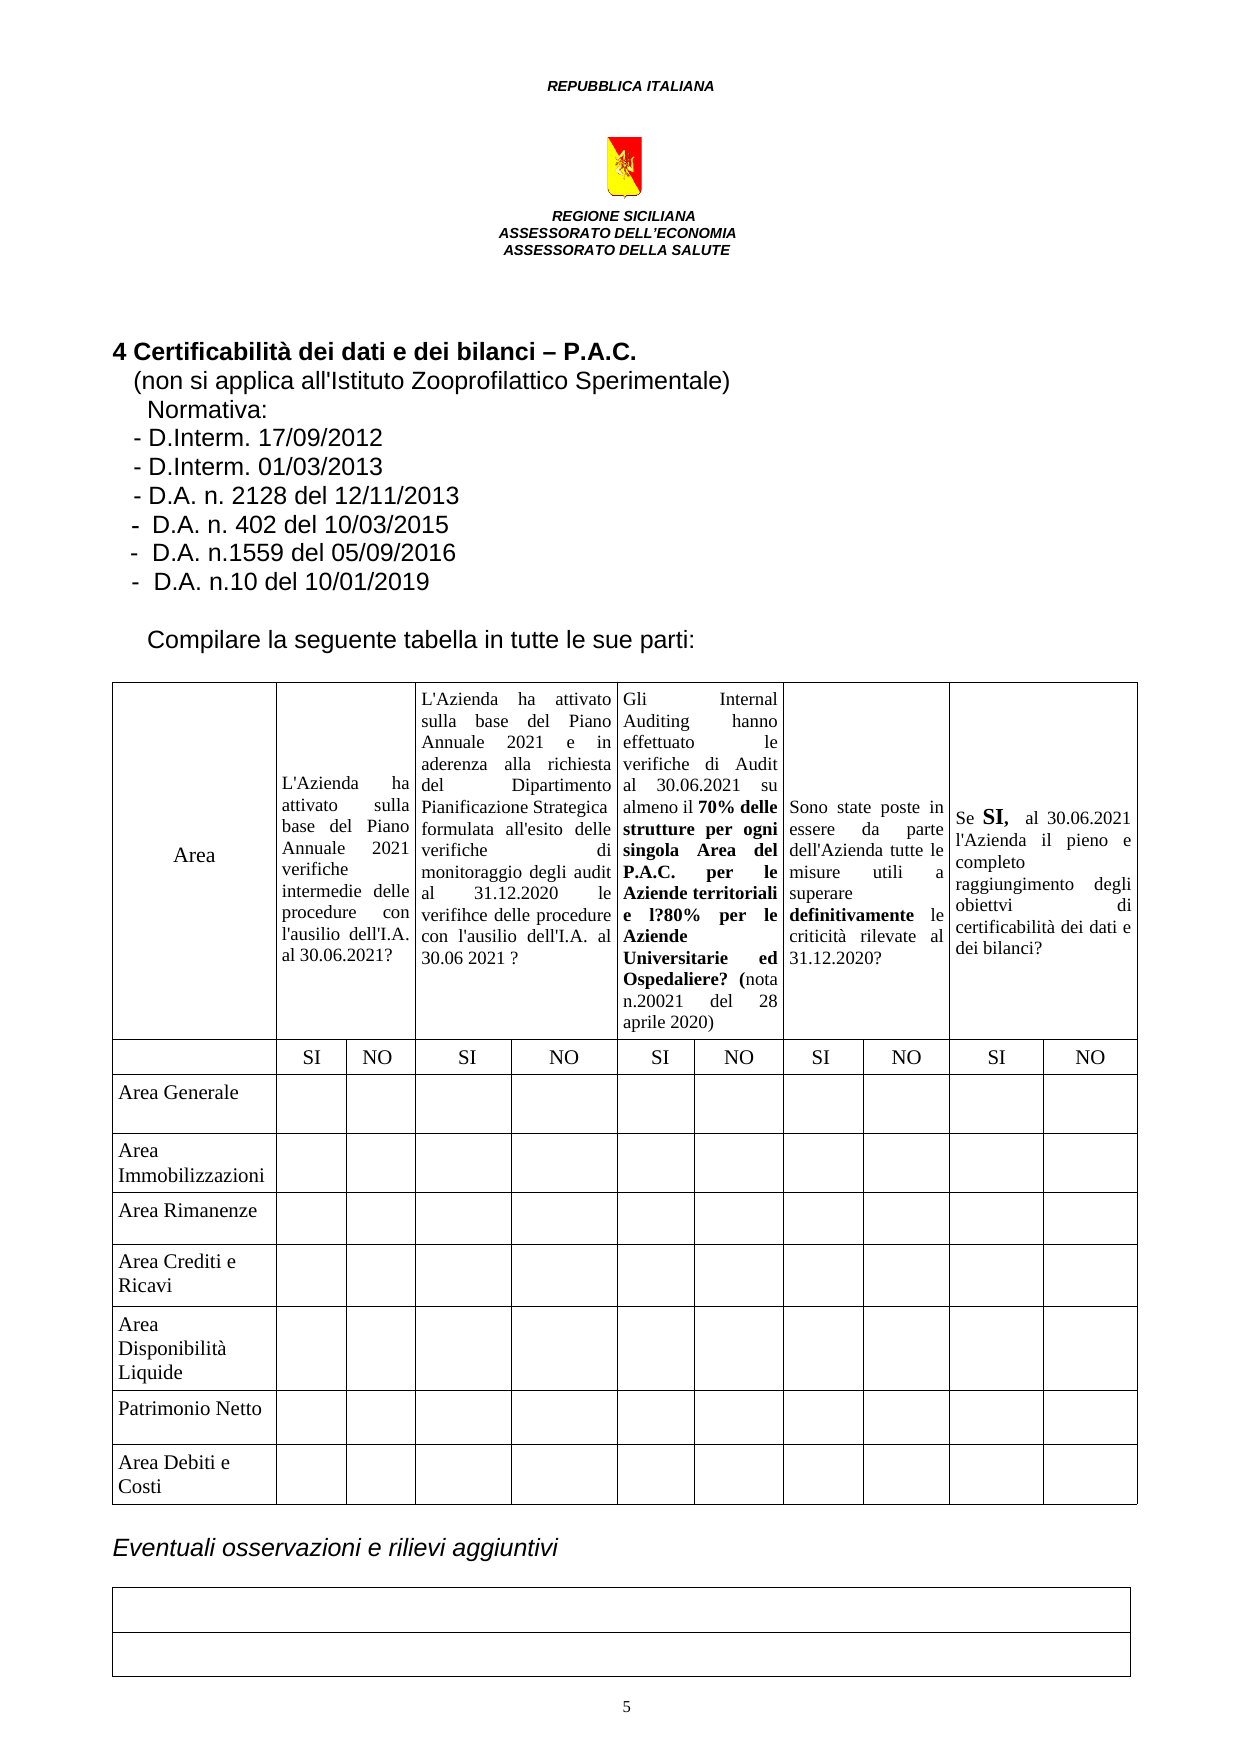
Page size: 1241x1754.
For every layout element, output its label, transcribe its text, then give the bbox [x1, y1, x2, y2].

table_cell Area Debiti e Costi [113, 1445, 276, 1504]
table_cell [1044, 1391, 1137, 1444]
table_cell [512, 1075, 617, 1133]
table_cell Area Generale [113, 1075, 276, 1133]
table_cell [864, 1193, 949, 1243]
table_cell [950, 1307, 1043, 1390]
text - D.Interm. 17/09/2012 [112, 423, 1137, 452]
table_cell [864, 1134, 949, 1192]
table_cell [347, 1445, 415, 1504]
table_cell [618, 1193, 694, 1243]
table_cell [416, 1445, 511, 1504]
table_cell [695, 1134, 783, 1192]
table_cell [512, 1193, 617, 1243]
table_cell [950, 1134, 1043, 1192]
table_cell SI [277, 1040, 346, 1074]
table_cell [864, 1245, 949, 1306]
table_cell [1044, 1193, 1137, 1243]
table_cell [695, 1193, 783, 1243]
table_cell [416, 1391, 511, 1444]
table_cell [784, 1134, 863, 1192]
table_cell Area Immobilizzazioni [113, 1134, 276, 1192]
text Eventuali osservazioni e rilievi aggiuntivi [112, 1533, 1137, 1561]
table_header [113, 1588, 1130, 1632]
subtitle (non si applica all'Istituto Zooprofilattico Sperimentale) [112, 366, 1137, 394]
table_cell Area Disponibilità Liquide [113, 1307, 276, 1390]
table_cell [347, 1134, 415, 1192]
table_cell [950, 1391, 1043, 1444]
table_cell Area Rimanenze [113, 1193, 276, 1243]
table_cell [1044, 1075, 1137, 1133]
text - D.Interm. 01/03/2013 [112, 452, 1137, 481]
table_cell NO [1044, 1040, 1137, 1074]
table_cell [695, 1445, 783, 1504]
table_cell [416, 1134, 511, 1192]
table_header Sono state poste in essere da parte dell'Azienda tutte le misure utili a superare definitivamente le criticità rilevate al 31.12.2020? [784, 683, 949, 1039]
table_cell [512, 1134, 617, 1192]
table_cell [512, 1245, 617, 1306]
table_cell [618, 1445, 694, 1504]
table_header L'Azienda ha attivato sulla base del Piano Annuale 2021 verifiche intermedie delle procedure con l'ausilio dell'I.A. al 30.06.2021? [277, 683, 415, 1039]
table_cell [277, 1445, 346, 1504]
table_cell SI [618, 1040, 694, 1074]
table_cell [416, 1193, 511, 1243]
table_cell Patrimonio Netto [113, 1391, 276, 1444]
table_cell [618, 1307, 694, 1390]
table_header Se SI, al 30.06.2021 l'Azienda il pieno e completo raggiungimento degli obiettvi di certificabilità dei dati e dei bilanci? [950, 683, 1137, 1039]
table_cell [695, 1391, 783, 1444]
table_header Area [113, 683, 276, 1039]
text Compilare la seguente tabella in tutte le sue parti: [112, 625, 1137, 653]
table_cell [277, 1245, 346, 1306]
table_cell [347, 1391, 415, 1444]
table_cell [512, 1307, 617, 1390]
table_cell [277, 1193, 346, 1243]
table_cell [347, 1307, 415, 1390]
table_cell [695, 1075, 783, 1133]
table_cell [784, 1245, 863, 1306]
table_cell NO [864, 1040, 949, 1074]
table_cell Area Crediti e Ricavi [113, 1245, 276, 1306]
table_cell [864, 1445, 949, 1504]
text - D.A. n. 2128 del 12/11/2013 [112, 481, 1137, 509]
table_cell [347, 1193, 415, 1243]
table_cell [950, 1245, 1043, 1306]
table_cell [416, 1245, 511, 1306]
table_cell [416, 1075, 511, 1133]
table_cell [695, 1307, 783, 1390]
table_cell [416, 1307, 511, 1390]
table_cell [512, 1391, 617, 1444]
table_cell [950, 1193, 1043, 1243]
table_cell NO [512, 1040, 617, 1074]
table_cell NO [347, 1040, 415, 1074]
table_cell [618, 1134, 694, 1192]
table_cell SI [784, 1040, 863, 1074]
subtitle Normativa: [112, 394, 1137, 423]
table_cell [1044, 1445, 1137, 1504]
table_cell NO [695, 1040, 783, 1074]
table_cell [618, 1245, 694, 1306]
table_cell [113, 1633, 1130, 1676]
table_cell [1044, 1245, 1137, 1306]
table_cell [277, 1391, 346, 1444]
table_cell [1044, 1134, 1137, 1192]
table_cell [618, 1391, 694, 1444]
table_header L'Azienda ha attivato sulla base del Piano Annuale 2021 e in aderenza alla richiesta del Dipartimento Pianificazione Strategica formulata all'esito delle verifiche di monitoraggio degli audit al 31.12.2020 le verifihce delle procedure con l'ausilio dell'I.A. al 30.06 2021 ? [416, 683, 617, 1039]
text - D.A. n.10 del 10/01/2019 [116, 567, 1137, 596]
table_cell [864, 1075, 949, 1133]
table_cell [950, 1445, 1043, 1504]
table_cell [1044, 1307, 1137, 1390]
table_cell [784, 1445, 863, 1504]
table_cell [864, 1391, 949, 1444]
table_cell [618, 1075, 694, 1133]
picture [607, 137, 642, 199]
table_header Gli Internal Auditing hanno effettuato le verifiche di Audit al 30.06.2021 su almeno il 70% delle strutture per ogni singola Area del P.A.C. per le Aziende territoriali e l?80% per le Aziende Universitarie ed Ospedaliere? (nota n.20021 del 28 aprile 2020) [618, 683, 783, 1039]
table_cell [784, 1075, 863, 1133]
table_cell [784, 1307, 863, 1390]
table_cell [113, 1040, 276, 1074]
table_cell [277, 1134, 346, 1192]
title - D.A. n. 402 del 10/03/2015 [112, 509, 1137, 538]
table_cell [864, 1307, 949, 1390]
title 4 Certificabilità dei dati e dei bilanci – P.A.C. [112, 337, 1137, 366]
table_cell [512, 1445, 617, 1504]
table_cell [347, 1245, 415, 1306]
table_cell [347, 1075, 415, 1133]
table_cell SI [416, 1040, 511, 1074]
table_cell [950, 1075, 1043, 1133]
table_cell SI [950, 1040, 1043, 1074]
table_cell [277, 1075, 346, 1133]
table_cell [277, 1307, 346, 1390]
table_cell [784, 1193, 863, 1243]
list - D.A. n.1559 del 05/09/2016 [116, 538, 1137, 567]
table_cell [695, 1245, 783, 1306]
table_cell [784, 1391, 863, 1444]
